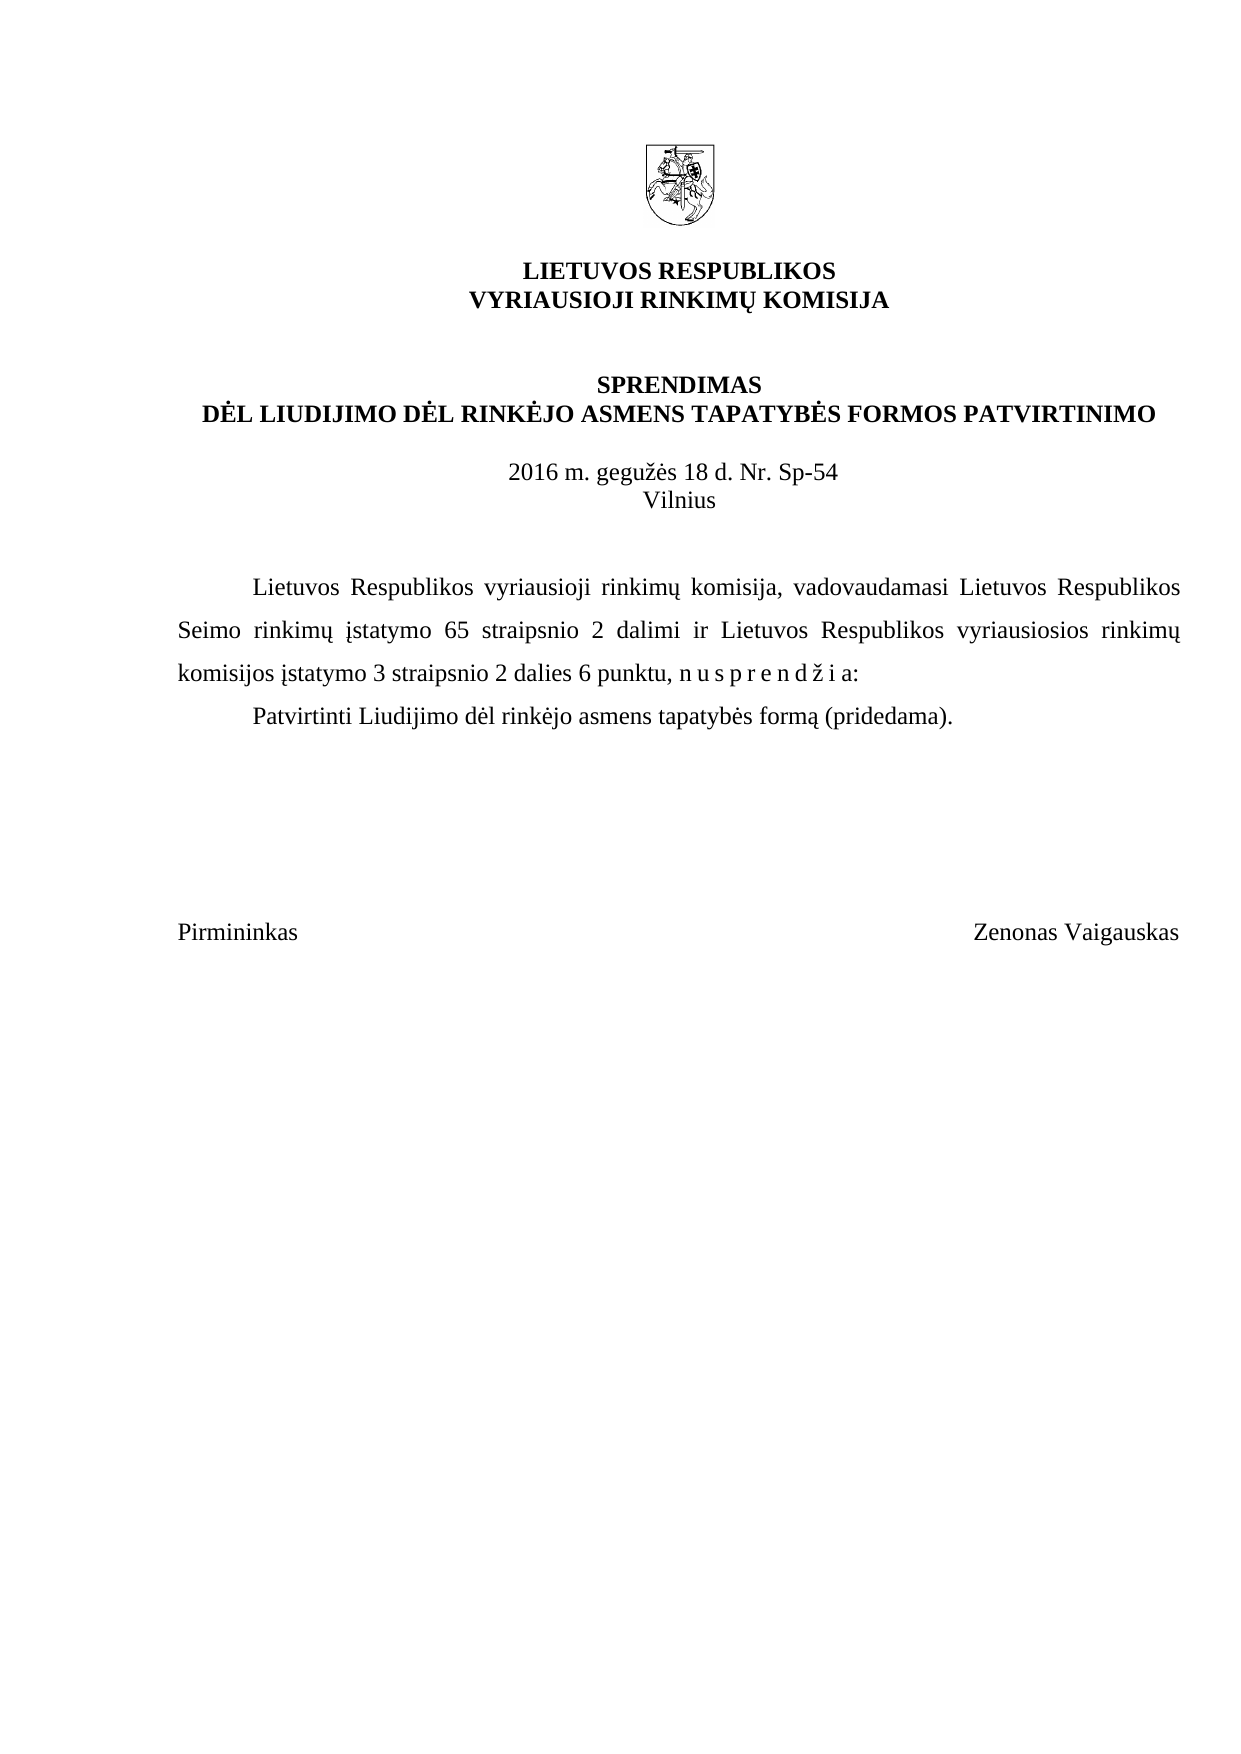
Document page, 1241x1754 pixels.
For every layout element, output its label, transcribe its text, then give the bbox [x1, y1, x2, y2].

text SPRENDIMAS [177, 370, 1181, 399]
text LIETUVOS RESPUBLIKOS [177, 256, 1181, 285]
text Pirmininkas Zenonas Vaigauskas [177, 917, 1181, 945]
text DĖL Liudijimo dėl rinkėjo asmens tapatybės formos patvirtinimo [177, 399, 1181, 428]
text 2016 m. gegužės 18 d. Nr. Sp-54 [177, 457, 1181, 485]
text VYRIAUSIOJI RINKIMŲ KOMISIJA [177, 285, 1181, 313]
text Vilnius [177, 485, 1181, 514]
text Lietuvos Respublikos vyriausioji rinkimų komisija, vadovaudamasi Lietuvos Respublikos Seimo rinkimų įstatymo 65 straipsnio 2 dalimi ir Lietuvos Respublikos vyriausiosios rinkimų komisijos įstatymo 3 straipsnio 2 dalies 6 punktu, nusprendžia: [177, 572, 1181, 687]
text Patvirtinti Liudijimo dėl rinkėjo asmens tapatybės formą (pridedama). [177, 701, 1181, 730]
